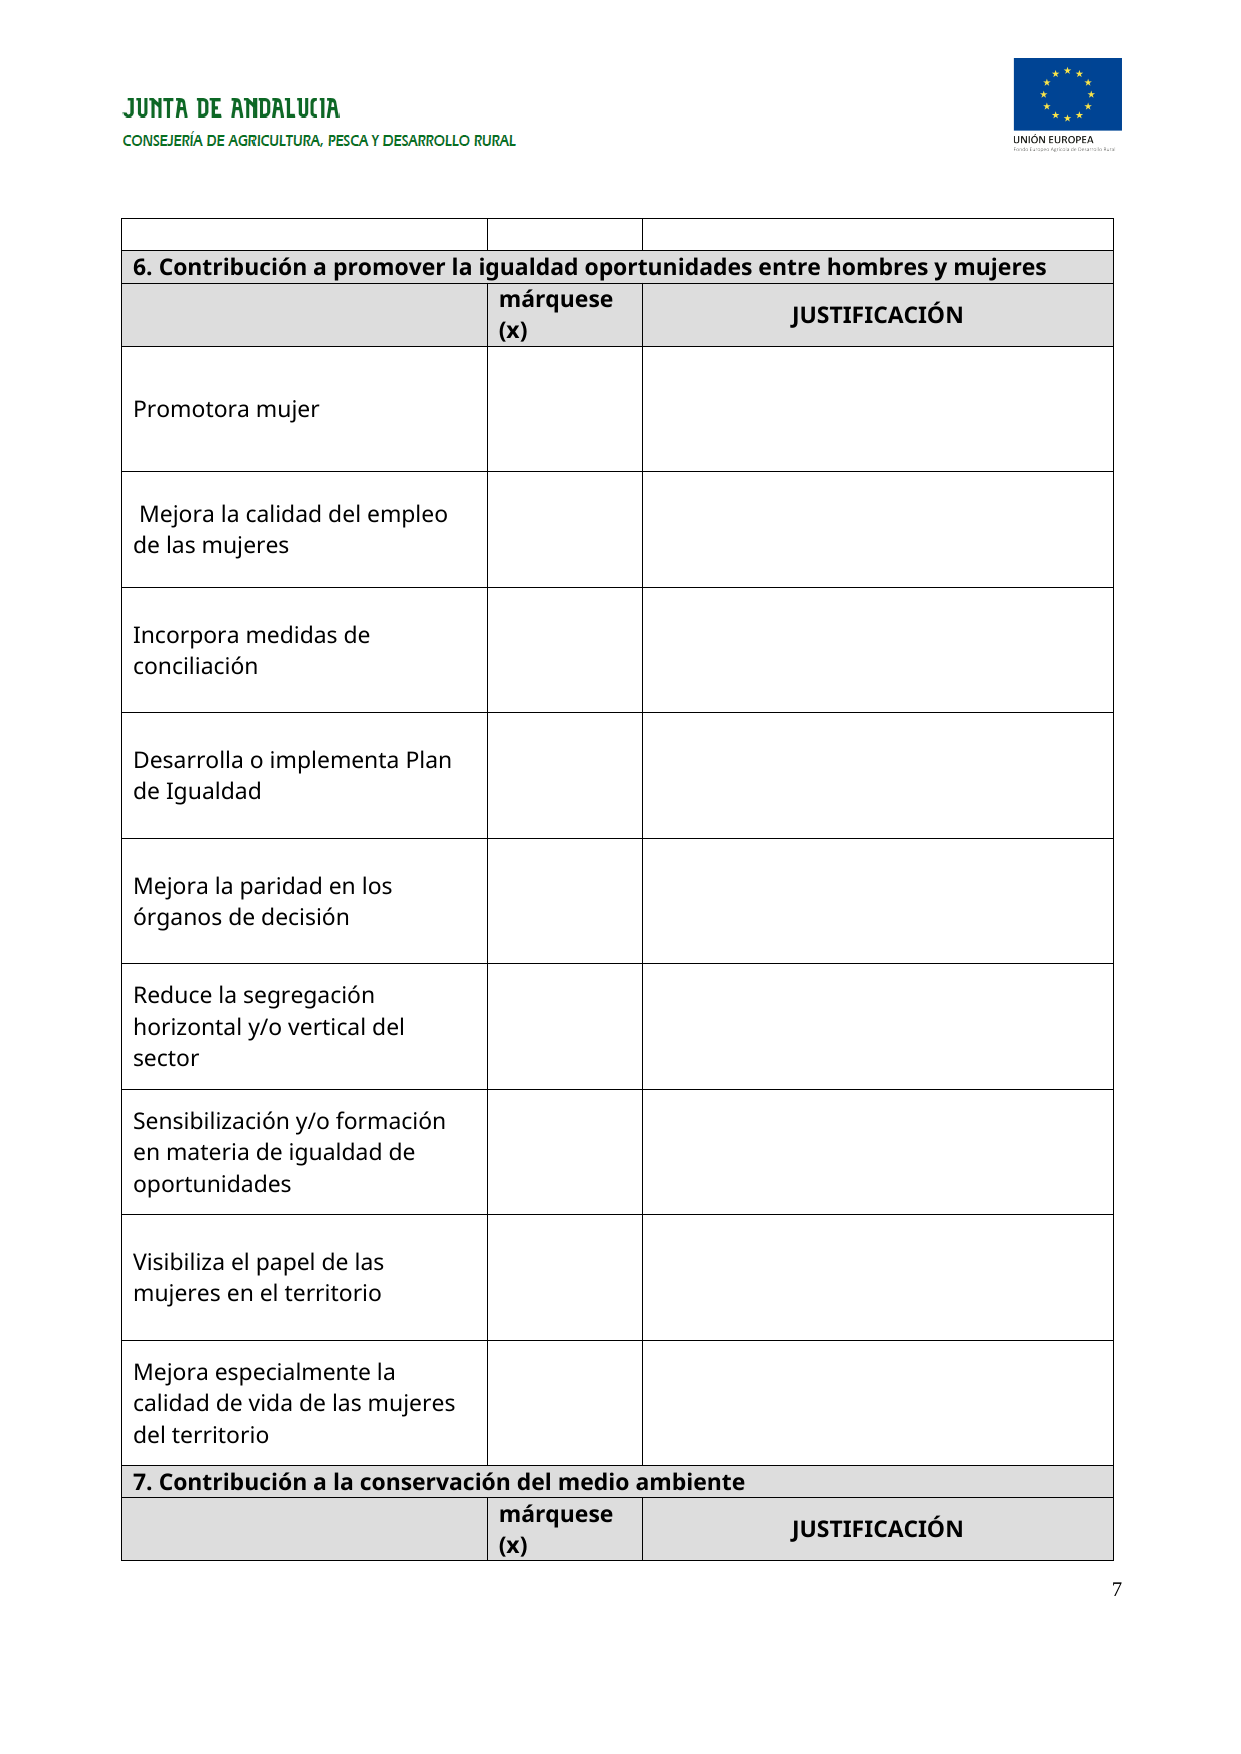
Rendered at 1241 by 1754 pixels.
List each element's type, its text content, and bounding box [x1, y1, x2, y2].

table_cell [643, 472, 1113, 587]
table_cell Sensibilización y/o formación en materia de igualdad de oportunidades [122, 1090, 487, 1214]
table_cell [488, 1215, 642, 1340]
table_cell Mejora especialmente la calidad de vida de las mujeres del territorio [122, 1341, 487, 1465]
table_cell [643, 1090, 1113, 1214]
table_cell [643, 964, 1113, 1089]
table_cell JUSTIFICACIÓN [643, 1498, 1113, 1560]
table_cell [643, 219, 1113, 250]
table_cell Mejora la calidad del empleo de las mujeres [122, 472, 487, 587]
table_cell [488, 1341, 642, 1465]
table_cell [643, 347, 1113, 471]
table_cell Mejora la paridad en los órganos de decisión [122, 839, 487, 963]
table_cell Reduce la segregación horizontal y/o vertical del sector [122, 964, 487, 1089]
table_cell márquese (x) [488, 284, 642, 346]
table_cell Visibiliza el papel de las mujeres en el territorio [122, 1215, 487, 1340]
table_cell [122, 284, 487, 346]
table_cell Desarrolla o implementa Plan de Igualdad [122, 713, 487, 838]
table_cell [488, 964, 642, 1089]
table_cell [488, 1090, 642, 1214]
table_cell [488, 839, 642, 963]
table_cell [122, 1498, 487, 1560]
table_cell [488, 713, 642, 838]
table_cell [488, 219, 642, 250]
table_cell [122, 219, 487, 250]
table_cell [488, 347, 642, 471]
table_cell 6. Contribución a promover la igualdad oportunidades entre hombres y mujeres [122, 251, 1113, 283]
table_cell márquese (x) [488, 1498, 642, 1560]
table_cell Incorpora medidas de conciliación [122, 588, 487, 712]
table_cell JUSTIFICACIÓN [643, 284, 1113, 346]
table_cell [643, 713, 1113, 838]
table_cell [488, 472, 642, 587]
table_cell Promotora mujer [122, 347, 487, 471]
table_cell 7. Contribución a la conservación del medio ambiente [122, 1466, 1113, 1497]
table_cell [643, 839, 1113, 963]
table_cell [643, 1215, 1113, 1340]
table_cell [643, 1341, 1113, 1465]
table_cell [643, 588, 1113, 712]
table_cell [488, 588, 642, 712]
